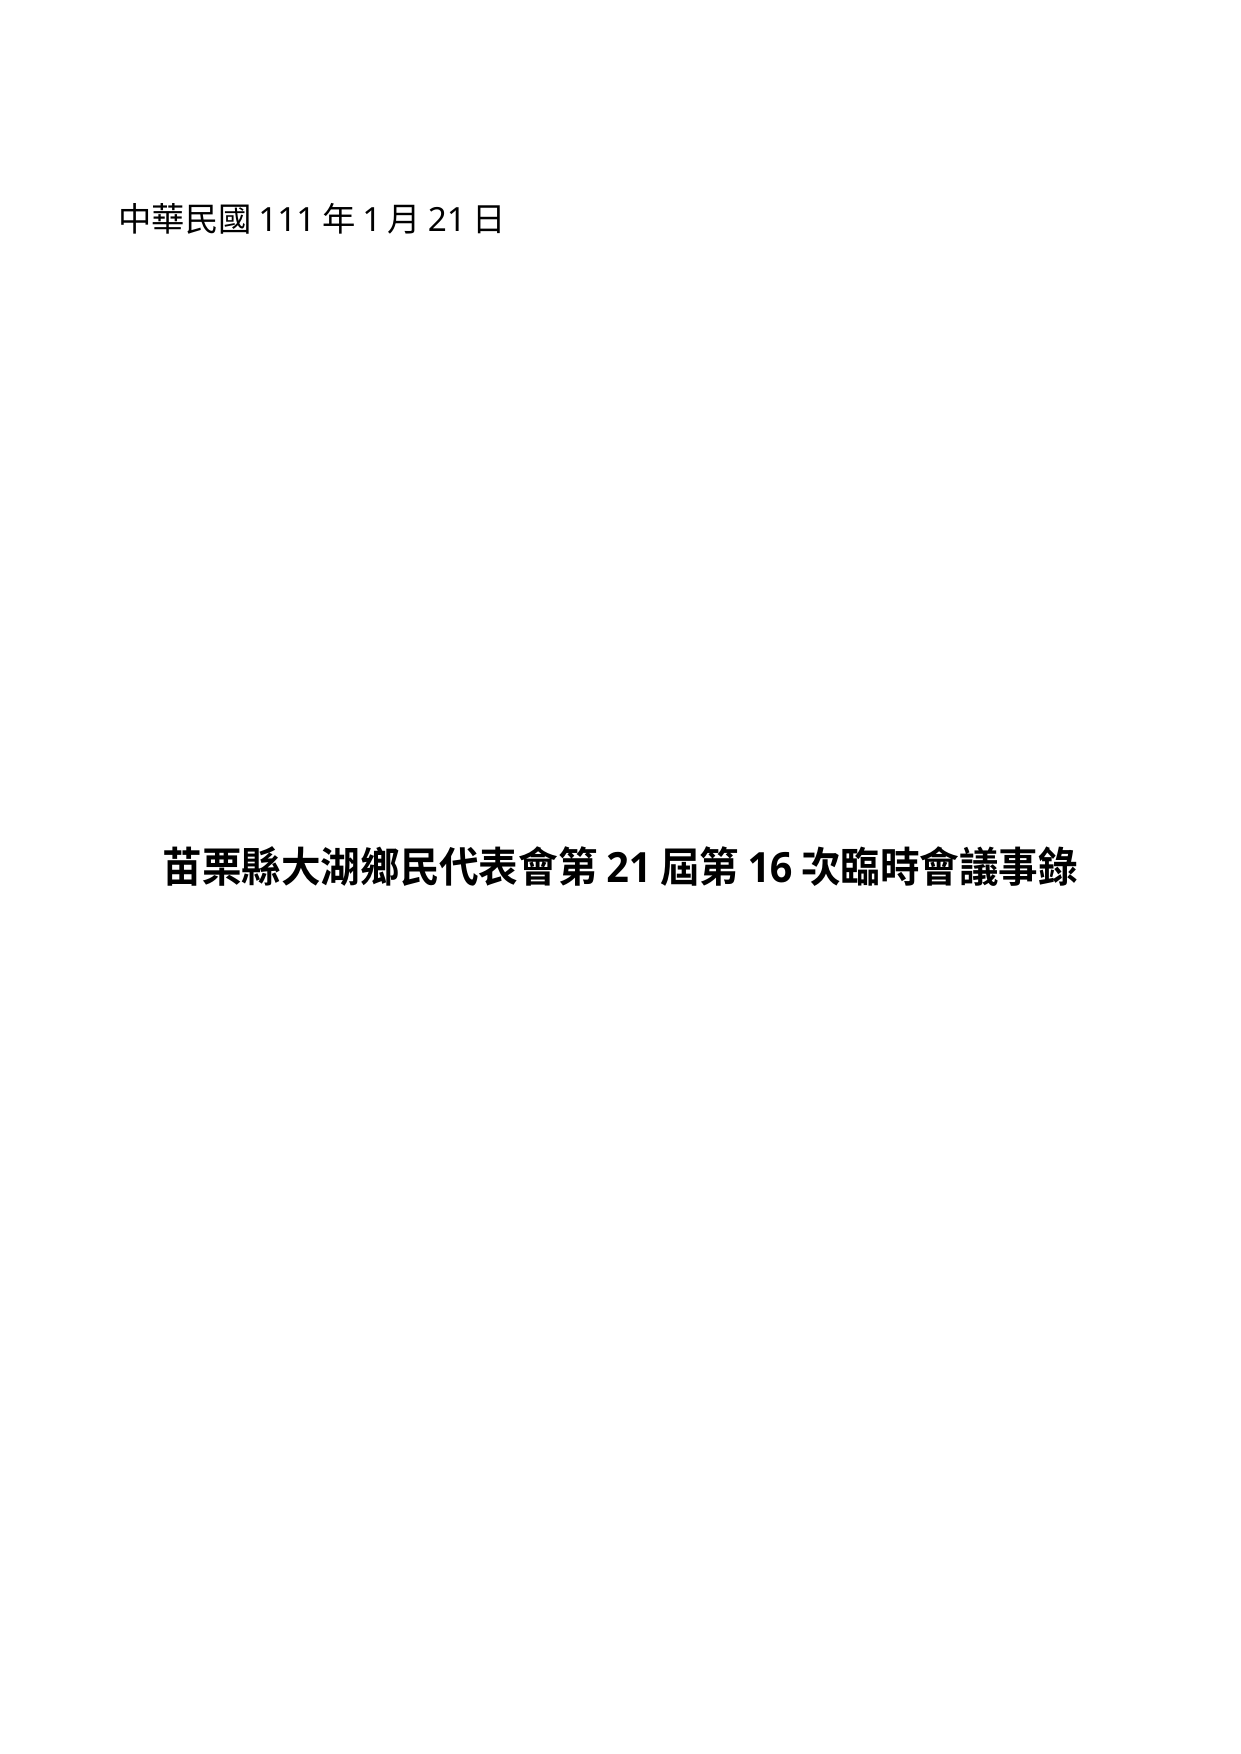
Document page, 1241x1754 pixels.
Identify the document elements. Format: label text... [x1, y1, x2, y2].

text 中華民國111年1月21日 [118, 193, 1122, 242]
text 苗栗縣大湖鄉民代表會第21屆第16次臨時會議事錄 [118, 834, 1122, 895]
